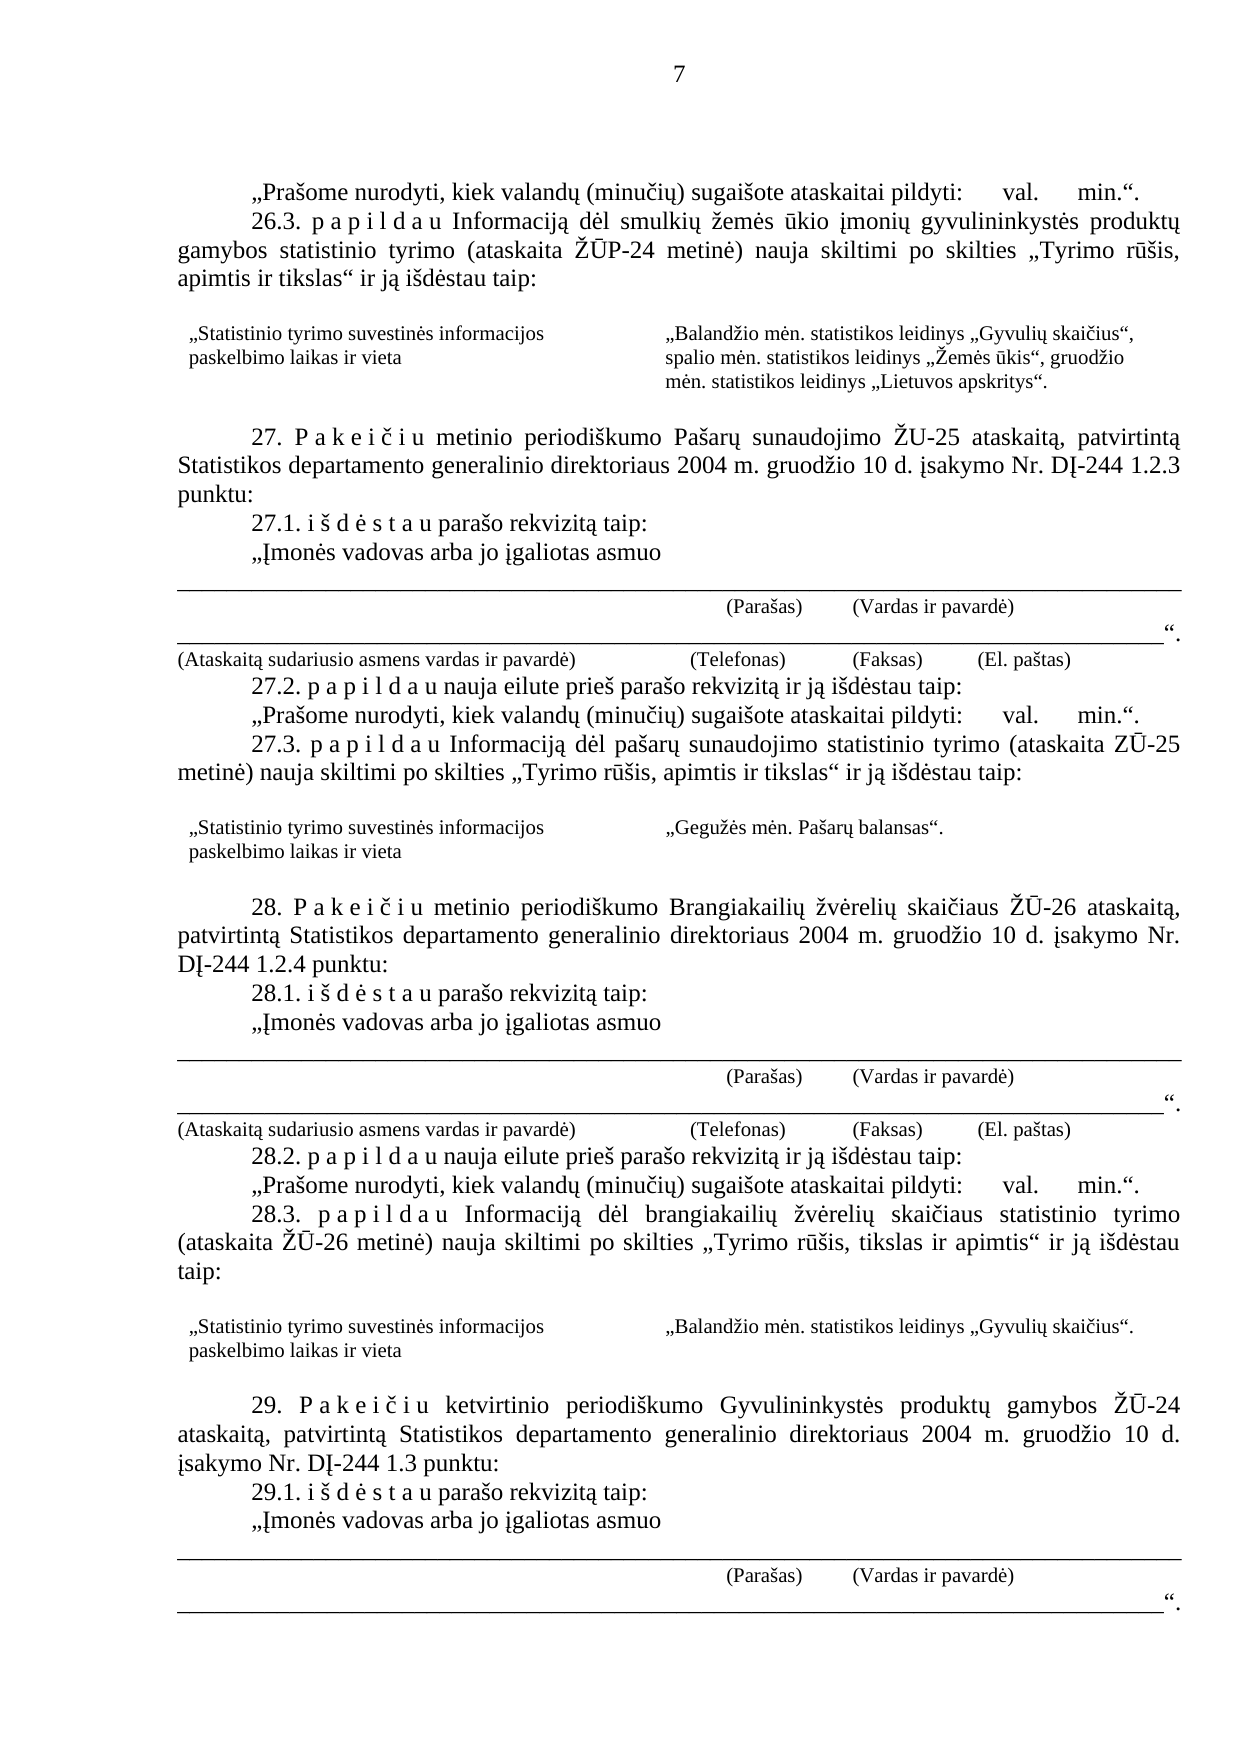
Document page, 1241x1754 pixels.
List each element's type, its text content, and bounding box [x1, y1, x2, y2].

table_header „Gegužės mėn. Pašarų balansas“. [654, 815, 1181, 863]
text (Parašas) (Vardas ir pavardė) [652, 594, 1181, 618]
text „Įmonės vadovas arba jo įgaliotas asmuo [177, 1007, 1181, 1036]
text „Prašome nurodyti, kiek valandų (minučių) sugaišote ataskaitai pildyti: val. min.“. [177, 1170, 1181, 1199]
text (Ataskaitą sudariusio asmens vardas ir pavardė) (Telefonas) (Faksas) (El. paštas) [177, 647, 1181, 671]
text 27.1. išdėstau parašo rekvizitą taip: [177, 508, 1181, 537]
table_header „Balandžio mėn. statistikos leidinys „Gyvulių skaičius“, spalio mėn. statistikos leidinys „Žemės ūkis“, gruodžio mėn. statistikos leidinys „Lietuvos apskritys“. [654, 321, 1181, 393]
table_header „Statistinio tyrimo suvestinės informacijos paskelbimo laikas ir vieta [177, 1314, 654, 1362]
text 29.1. išdėstau parašo rekvizitą taip: [177, 1477, 1181, 1506]
text (Parašas) (Vardas ir pavardė) [652, 1064, 1181, 1088]
text 27.3. papildau Informaciją dėl pašarų sunaudojimo statistinio tyrimo (ataskaita ZŪ-25 metinė) nauja skiltimi po skilties „Tyrimo rūšis, apimtis ir tikslas“ ir ją išdėstau taip: [177, 729, 1181, 786]
table_header „Statistinio tyrimo suvestinės informacijos paskelbimo laikas ir vieta [177, 321, 654, 393]
text “. [177, 1088, 1181, 1117]
text „Įmonės vadovas arba jo įgaliotas asmuo [177, 537, 1181, 566]
text “. [177, 1587, 1181, 1616]
text “. [177, 618, 1181, 647]
text 28. Pakeičiu metinio periodiškumo Brangiakailių žvėrelių skaičiaus ŽŪ-26 ataskaitą, patvirtintą Statistikos departamento generalinio direktoriaus 2004 m. gruodžio 10 d. įsakymo Nr. DĮ-244 1.2.4 punktu: [177, 892, 1181, 978]
text 28.2. papildau nauja eilute prieš parašo rekvizitą ir ją išdėstau taip: [177, 1141, 1181, 1170]
text 28.1. išdėstau parašo rekvizitą taip: [177, 978, 1181, 1007]
text 27. Pakeičiu metinio periodiškumo Pašarų sunaudojimo ŽU-25 ataskaitą, patvirtintą Statistikos departamento generalinio direktoriaus 2004 m. gruodžio 10 d. įsakymo Nr. DĮ-244 1.2.3 punktu: [177, 422, 1181, 508]
text (Ataskaitą sudariusio asmens vardas ir pavardė) (Telefonas) (Faksas) (El. paštas) [177, 1117, 1181, 1141]
text „Įmonės vadovas arba jo įgaliotas asmuo [177, 1506, 1181, 1534]
text 26.3. papildau Informaciją dėl smulkių žemės ūkio įmonių gyvulininkystės produktų gamybos statistinio tyrimo (ataskaita ŽŪP-24 metinė) nauja skiltimi po skilties „Tyrimo rūšis, apimtis ir tikslas“ ir ją išdėstau taip: [177, 206, 1181, 292]
text 27.2. papildau nauja eilute prieš parašo rekvizitą ir ją išdėstau taip: [177, 671, 1181, 700]
table_header „Balandžio mėn. statistikos leidinys „Gyvulių skaičius“. [654, 1314, 1181, 1362]
text „Prašome nurodyti, kiek valandų (minučių) sugaišote ataskaitai pildyti: val. min.“. [177, 177, 1181, 206]
text „Prašome nurodyti, kiek valandų (minučių) sugaišote ataskaitai pildyti: val. min.“. [177, 700, 1181, 729]
table_header „Statistinio tyrimo suvestinės informacijos paskelbimo laikas ir vieta [177, 815, 654, 863]
text 29. Pakeičiu ketvirtinio periodiškumo Gyvulininkystės produktų gamybos ŽŪ-24 ataskaitą, patvirtintą Statistikos departamento generalinio direktoriaus 2004 m. gruodžio 10 d. įsakymo Nr. DĮ-244 1.3 punktu: [177, 1391, 1181, 1477]
text (Parašas) (Vardas ir pavardė) [652, 1563, 1181, 1587]
text 28.3. papildau Informaciją dėl brangiakailių žvėrelių skaičiaus statistinio tyrimo (ataskaita ŽŪ-26 metinė) nauja skiltimi po skilties „Tyrimo rūšis, tikslas ir apimtis“ ir ją išdėstau taip: [177, 1199, 1181, 1285]
